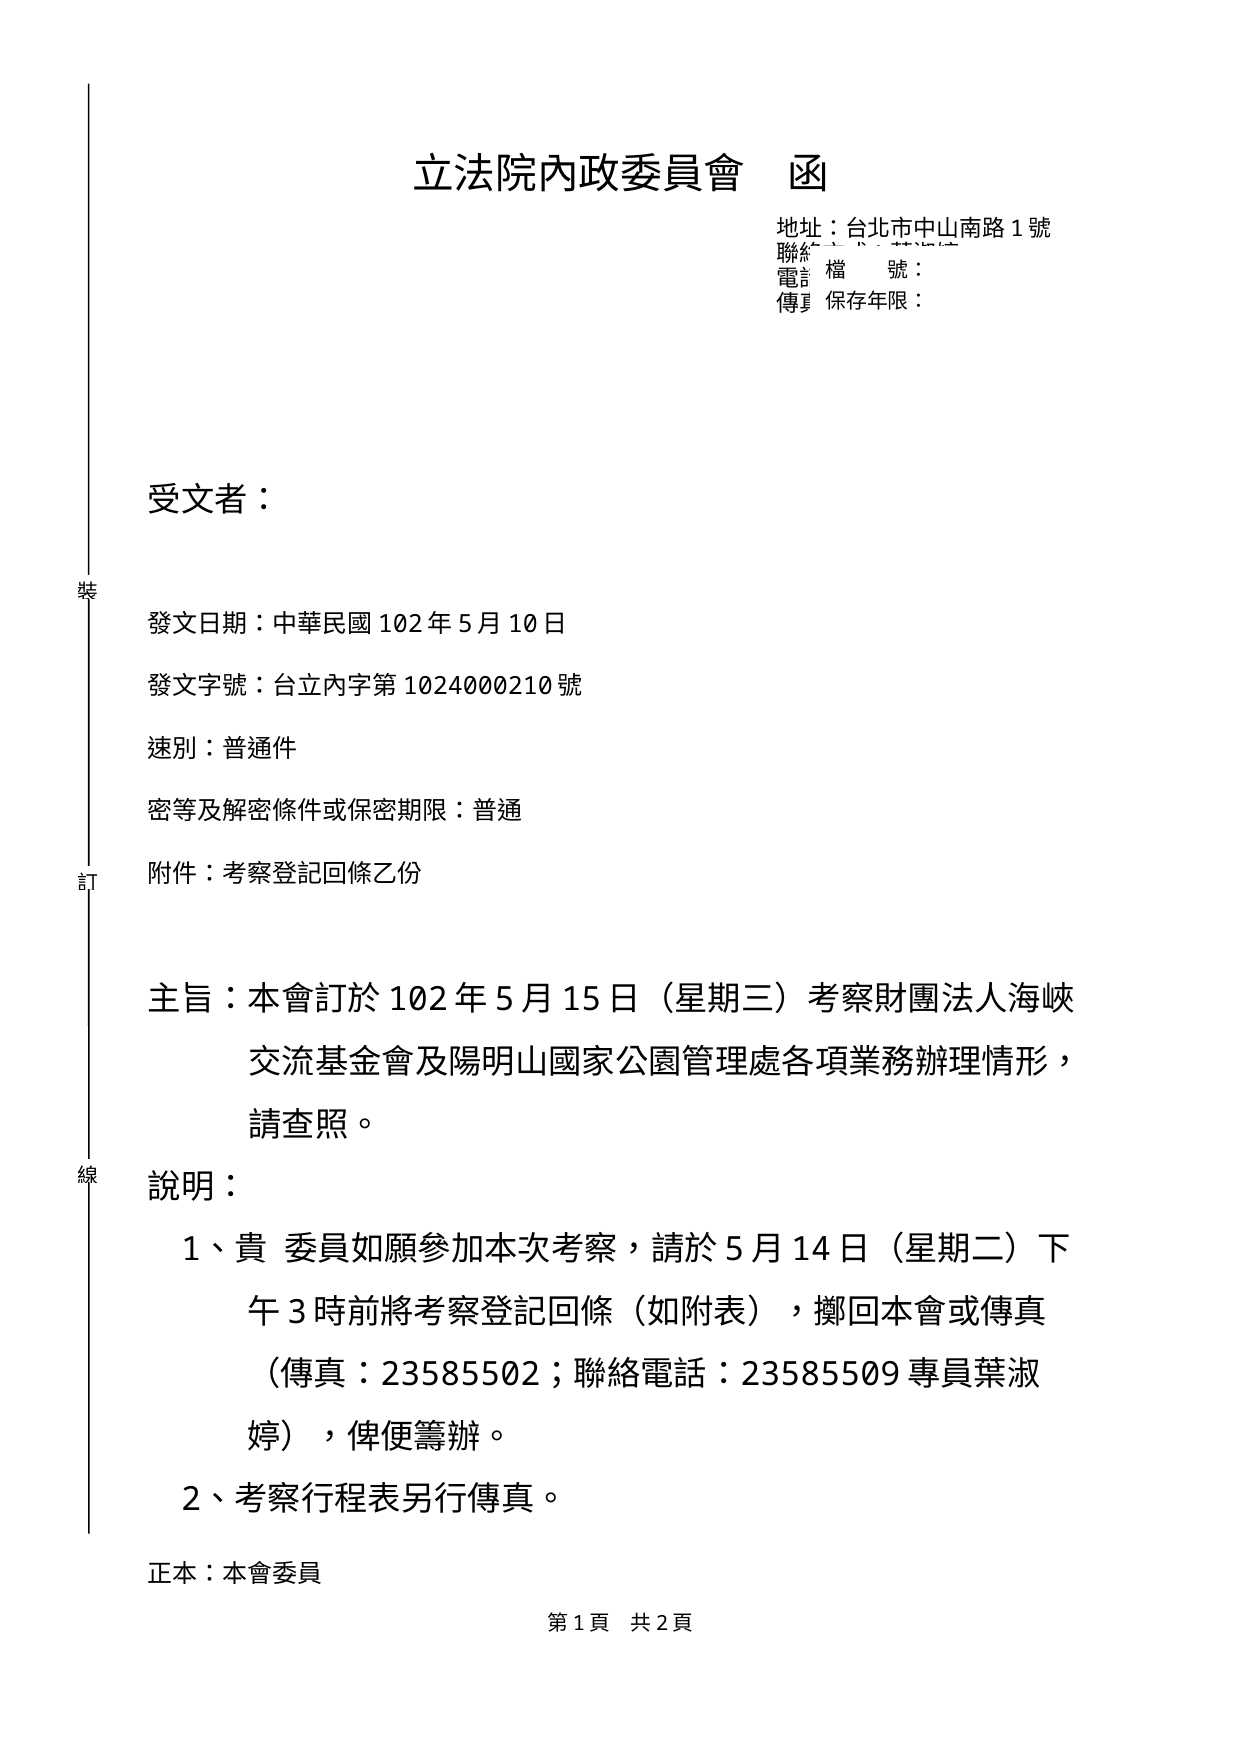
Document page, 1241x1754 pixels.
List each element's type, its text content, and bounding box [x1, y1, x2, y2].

text 發文字號：台立內字第1024000210號 [148, 642, 1092, 705]
text 發文日期：中華民國102年5月10日 [148, 580, 1092, 642]
text 正本：本會委員 [148, 1530, 1092, 1592]
text 檔 號： [825, 254, 1070, 284]
list 貴 委員如願參加本次考察，請於5月14日（星期二）下午3時前將考察登記回條（如附表），擲回本會或傳真（傳真：23585502；聯絡電話：23585509專員葉淑婷），俾便籌辦。 [181, 1205, 1092, 1455]
text 聯絡方式：葉淑婷 [776, 241, 1183, 266]
text 受文者： [148, 455, 1092, 517]
text 電話：（02)23585509 [776, 266, 810, 291]
text 附件：考察登記回條乙份 [148, 830, 1092, 892]
text 速別：普通件 [148, 705, 1092, 767]
text 說明： [148, 1142, 1092, 1205]
text 傳真:（02)23585502 [1085, 291, 1183, 316]
text 電話：（02)23585509 [1085, 266, 1183, 291]
text 保存年限： [825, 284, 1070, 314]
text 傳真:（02)23585502 [776, 291, 810, 316]
text 主旨：本會訂於102年5月15日（星期三）考察財團法人海峽交流基金會及陽明山國家公園管理處各項業務辦理情形，請查照。 [148, 955, 1092, 1142]
list 考察行程表另行傳真。 [181, 1455, 1092, 1517]
title 立法院內政委員會 函 [136, 158, 1198, 434]
text 地址：台北市中山南路1號 [776, 216, 1183, 241]
text 密等及解密條件或保密期限：普通 [148, 767, 1092, 830]
